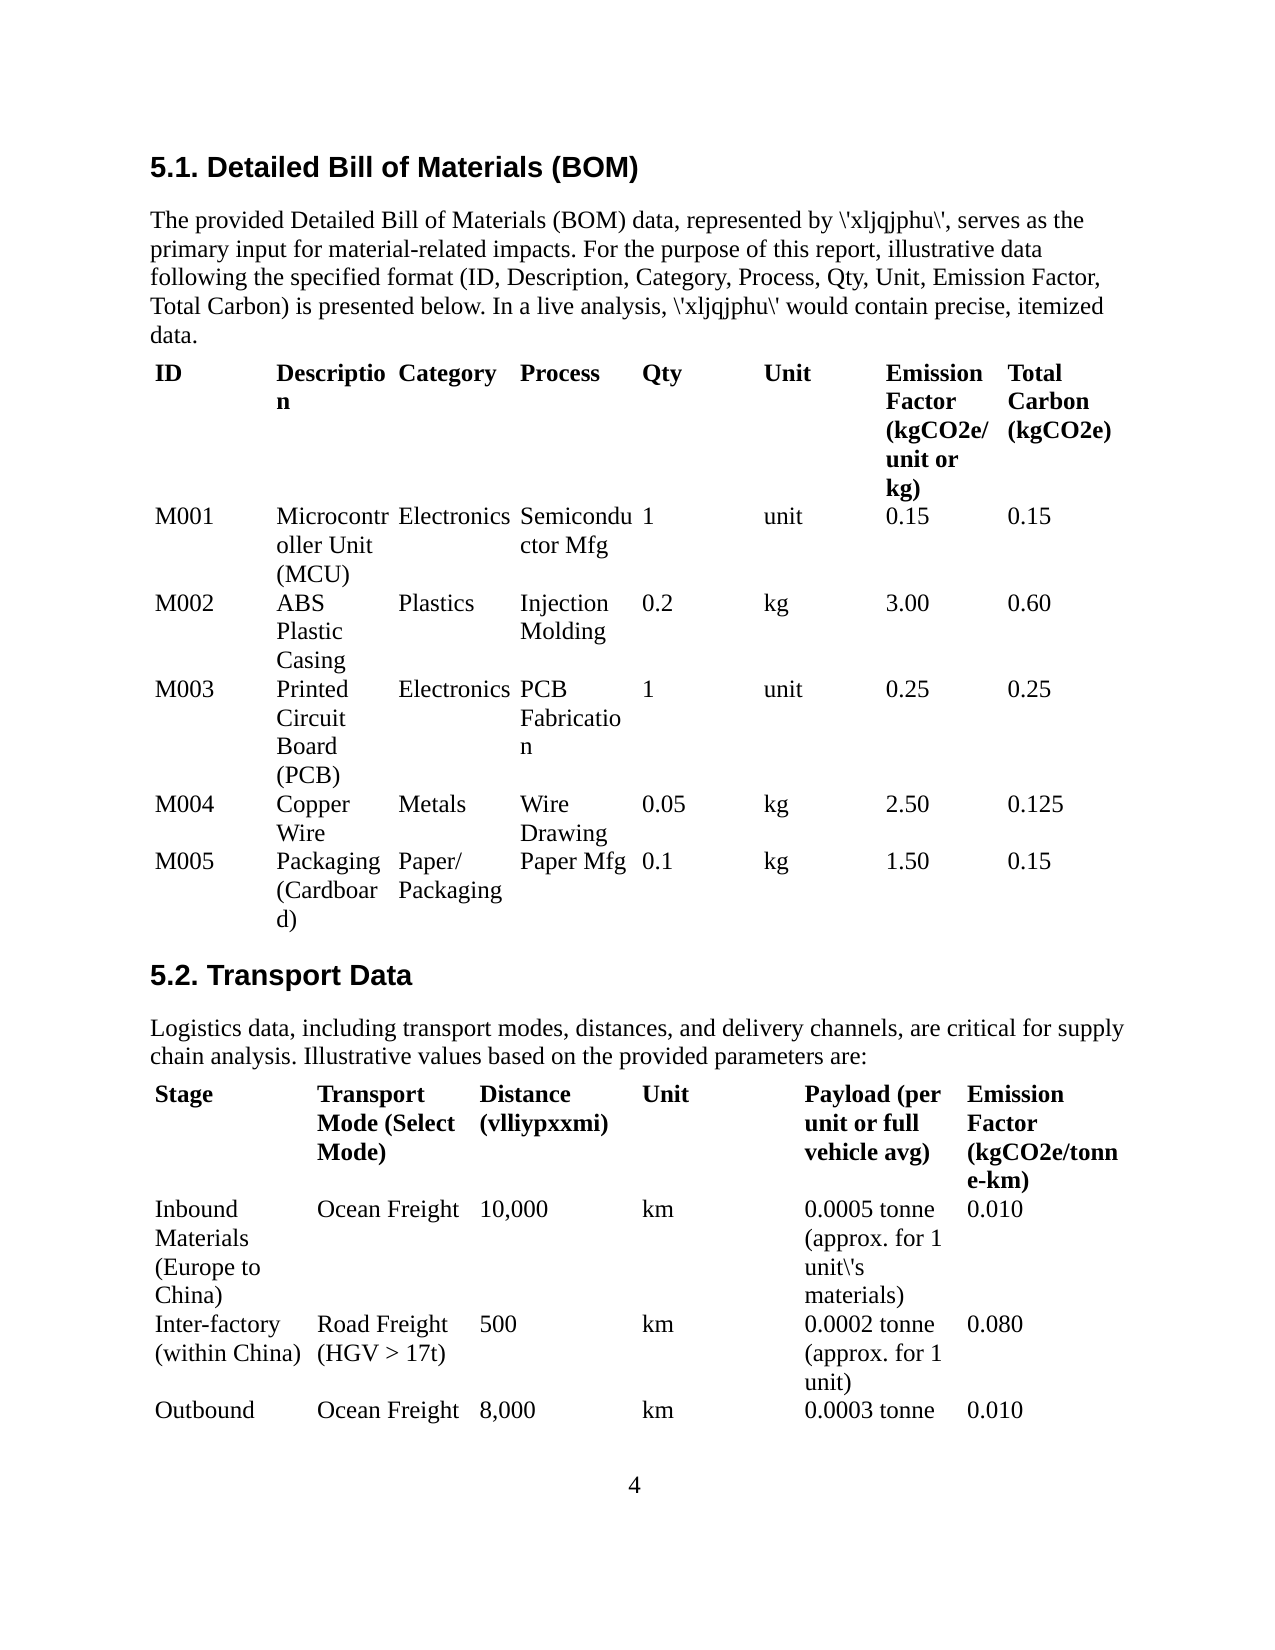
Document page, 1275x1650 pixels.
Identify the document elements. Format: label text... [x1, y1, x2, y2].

table_header Transport Mode (Select Mode) [313, 1079, 475, 1194]
table_cell Semiconductor Mfg [516, 501, 637, 588]
table_cell 2.50 [881, 789, 1003, 846]
table_header Total Carbon (kgCO2e) [1003, 358, 1125, 501]
table_cell Microcontroller Unit (MCU) [272, 501, 394, 588]
table_cell Inter-factory (within China) [150, 1309, 312, 1395]
table_cell M003 [150, 674, 272, 789]
table_cell 0.15 [1003, 846, 1125, 933]
table_cell unit [759, 501, 881, 588]
table_cell Packaging (Cardboard) [272, 846, 394, 933]
table_cell km [638, 1309, 800, 1395]
table_cell M005 [150, 846, 272, 933]
table_cell PCB Fabrication [516, 674, 637, 789]
table_cell 0.010 [963, 1194, 1125, 1309]
table_cell km [638, 1194, 800, 1309]
subtitle 5.2. Transport Data [150, 958, 1125, 991]
table_cell Inbound Materials (Europe to China) [150, 1194, 312, 1309]
table_header ID [150, 358, 272, 501]
table_cell 0.0005 tonne (approx. for 1 unit\'s materials) [800, 1194, 962, 1309]
table_cell Wire Drawing [516, 789, 637, 846]
table_cell 0.0002 tonne (approx. for 1 unit) [800, 1309, 962, 1395]
table_cell Metals [394, 789, 516, 846]
table_cell 8,000 [475, 1395, 637, 1424]
table_cell kg [759, 789, 881, 846]
table_header Description [272, 358, 394, 501]
table_cell 3.00 [881, 588, 1003, 674]
table_cell 0.05 [638, 789, 759, 846]
table_cell 0.010 [963, 1395, 1125, 1424]
table_header Unit [638, 1079, 800, 1194]
table_cell Ocean Freight [313, 1194, 475, 1309]
table_cell M001 [150, 501, 272, 588]
table_cell 0.080 [963, 1309, 1125, 1395]
subtitle 5.1. Detailed Bill of Materials (BOM) [150, 150, 1125, 183]
table_cell M002 [150, 588, 272, 674]
table_cell Injection Molding [516, 588, 637, 674]
table_cell Printed Circuit Board (PCB) [272, 674, 394, 789]
table_header Stage [150, 1079, 312, 1194]
table_cell ABS Plastic Casing [272, 588, 394, 674]
table_header Process [516, 358, 637, 501]
table_header Distance (vlliypxxmi) [475, 1079, 637, 1194]
table_cell 0.2 [638, 588, 759, 674]
table_cell Paper Mfg [516, 846, 637, 933]
table_cell 0.15 [881, 501, 1003, 588]
table_cell 10,000 [475, 1194, 637, 1309]
table_header Category [394, 358, 516, 501]
table_cell km [638, 1395, 800, 1424]
table_cell Copper Wire [272, 789, 394, 846]
table_cell Electronics [394, 674, 516, 789]
table_cell 1 [638, 501, 759, 588]
table_header Emission Factor (kgCO2e/tonne-km) [963, 1079, 1125, 1194]
table_header Unit [759, 358, 881, 501]
table_cell 0.60 [1003, 588, 1125, 674]
table_cell 0.0003 tonne [800, 1395, 962, 1424]
table_cell kg [759, 846, 881, 933]
table_cell 0.25 [881, 674, 1003, 789]
text The provided Detailed Bill of Materials (BOM) data, represented by \'xljqjphu\', serves as the primary input for material-related impacts. For the purpose of this report, illustrative data following the specified format (ID, Description, Category, Process, Qty, Unit, Emission Factor, Total Carbon) is presented below. In a live analysis, \'xljqjphu\' would contain precise, itemized data. [150, 205, 1125, 349]
table_cell Outbound [150, 1395, 312, 1424]
table_header Payload (per unit or full vehicle avg) [800, 1079, 962, 1194]
table_cell 1 [638, 674, 759, 789]
table_cell M004 [150, 789, 272, 846]
table_cell unit [759, 674, 881, 789]
table_cell Road Freight (HGV > 17t) [313, 1309, 475, 1395]
table_cell 0.15 [1003, 501, 1125, 588]
text Logistics data, including transport modes, distances, and delivery channels, are critical for supply chain analysis. Illustrative values based on the provided parameters are: [150, 1013, 1125, 1070]
table_cell 500 [475, 1309, 637, 1395]
table_cell Paper/Packaging [394, 846, 516, 933]
table_cell 1.50 [881, 846, 1003, 933]
table_cell Electronics [394, 501, 516, 588]
table_cell kg [759, 588, 881, 674]
table_cell 0.1 [638, 846, 759, 933]
table_header Qty [638, 358, 759, 501]
table_cell 0.25 [1003, 674, 1125, 789]
table_cell Plastics [394, 588, 516, 674]
table_cell 0.125 [1003, 789, 1125, 846]
table_cell Ocean Freight [313, 1395, 475, 1424]
table_header Emission Factor (kgCO2e/unit or kg) [881, 358, 1003, 501]
